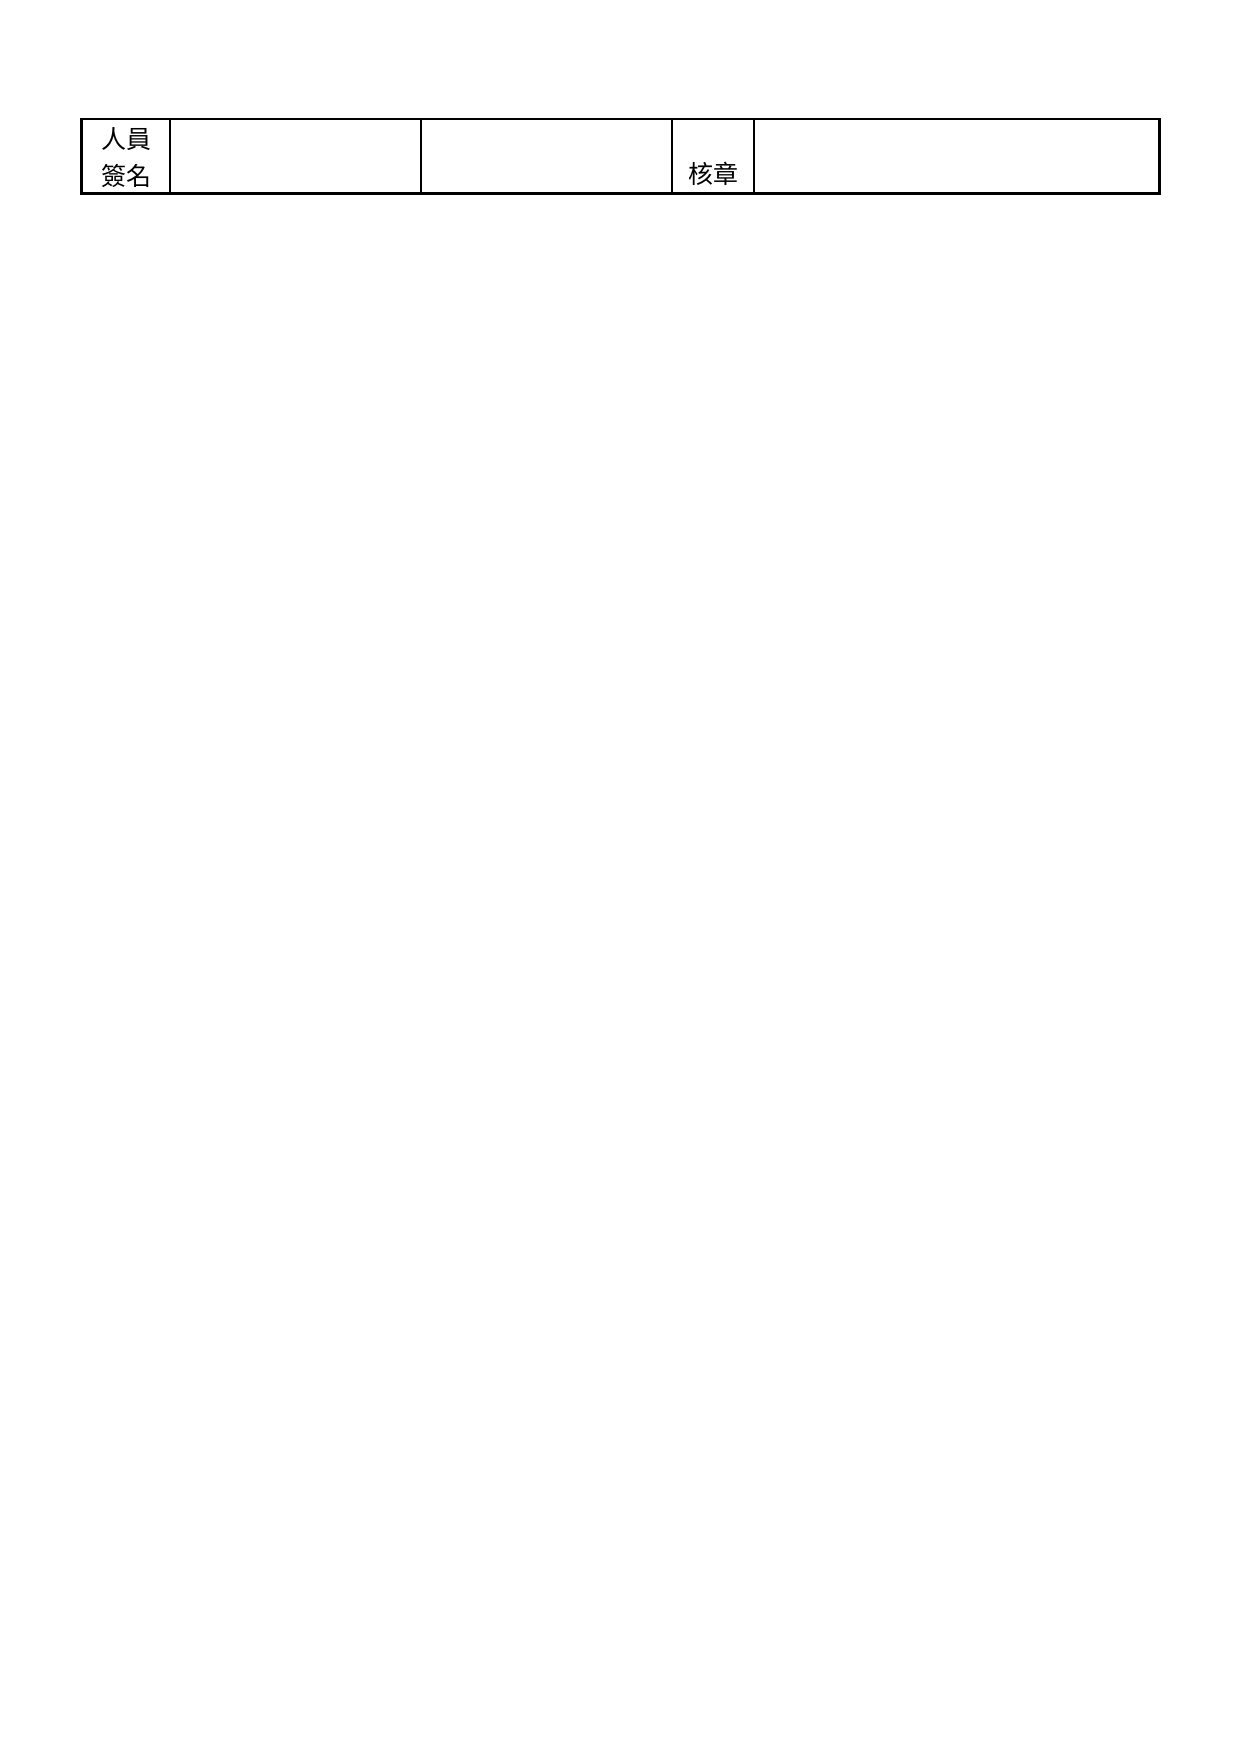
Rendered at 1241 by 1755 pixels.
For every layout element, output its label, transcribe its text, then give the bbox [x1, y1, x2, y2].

table_cell [171, 120, 420, 192]
table_cell 核章 [673, 120, 753, 192]
table_cell [755, 120, 1158, 192]
table_cell 人員 簽名 [83, 120, 169, 192]
table_cell [422, 120, 671, 192]
